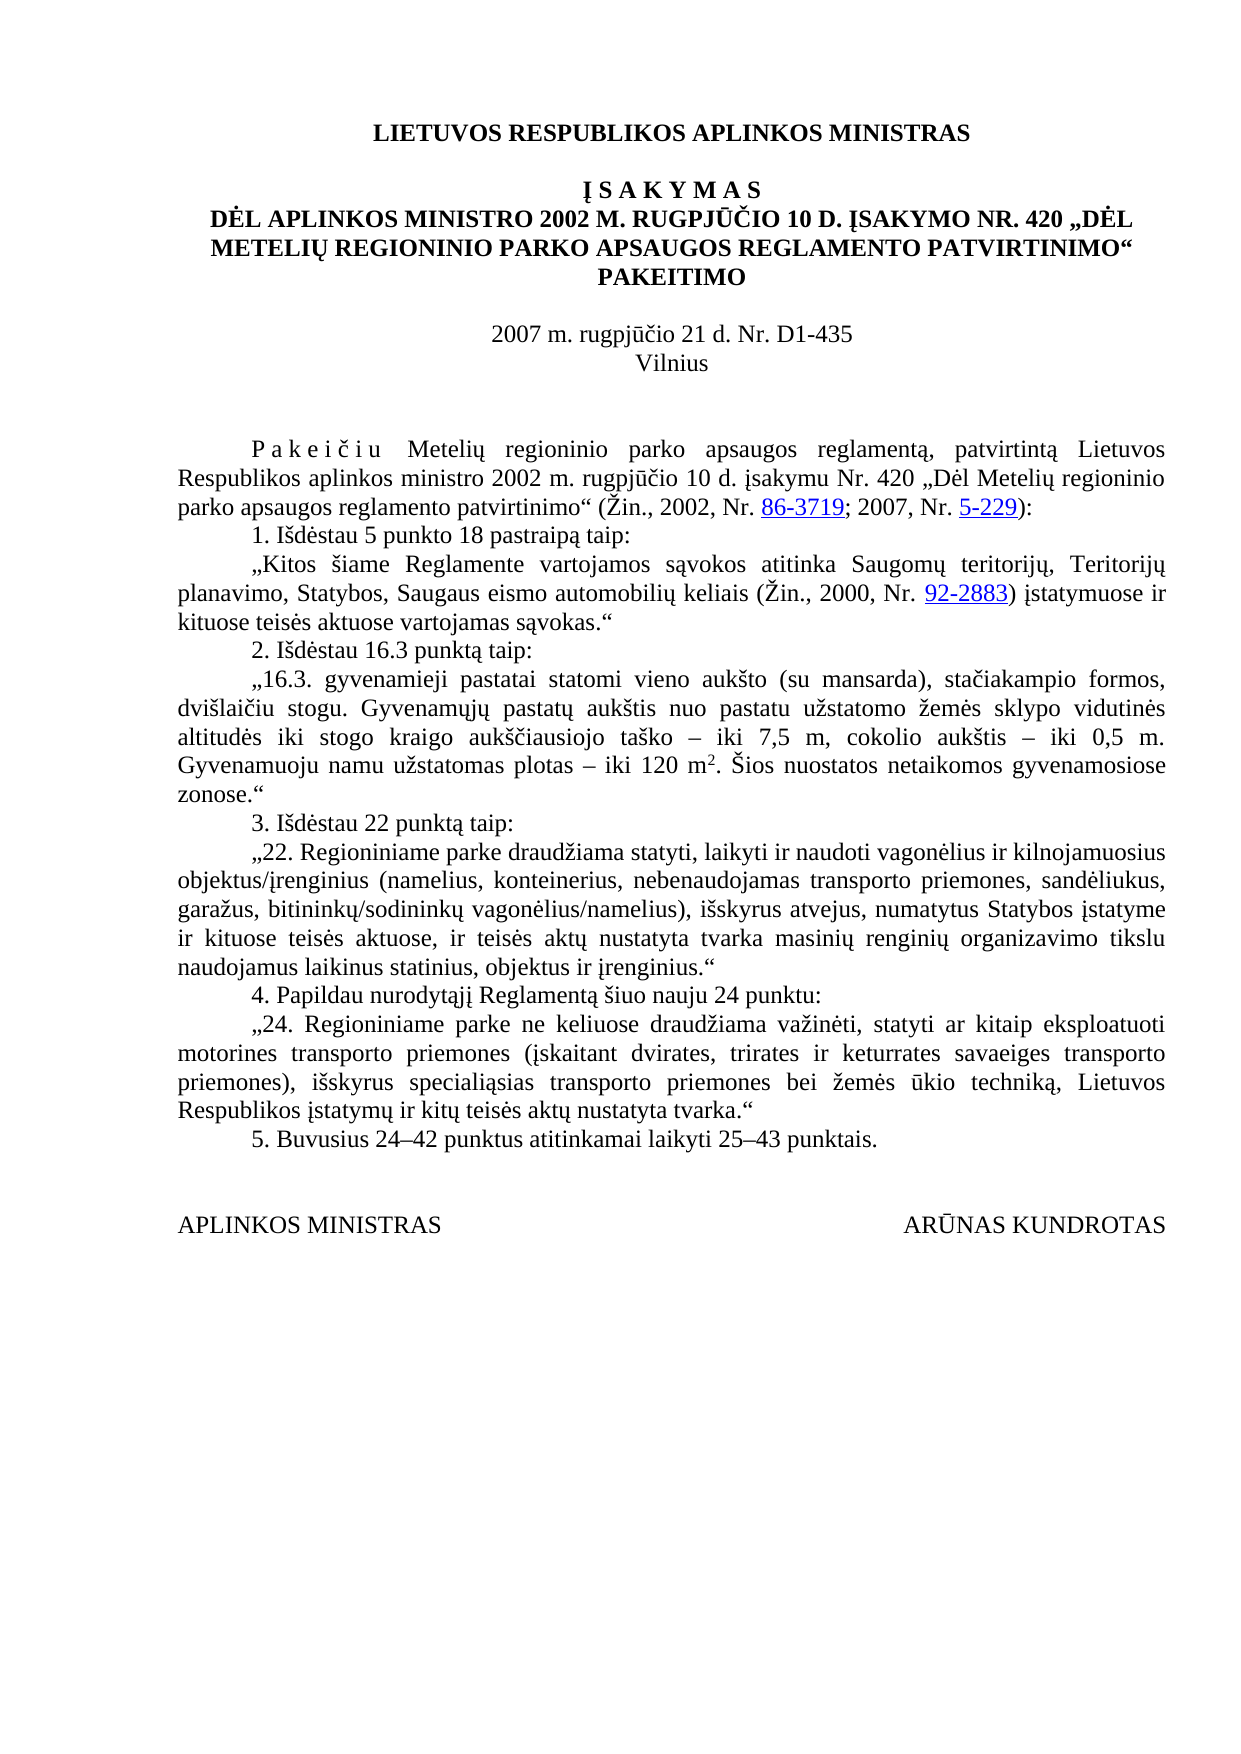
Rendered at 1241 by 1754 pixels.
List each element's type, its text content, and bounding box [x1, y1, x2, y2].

text 1. Išdėstau 5 punkto 18 pastraipą taip: [177, 521, 1166, 549]
text „16.3. gyvenamieji pastatai statomi vieno aukšto (su mansarda), stačiakampio formos, dvišlaičiu stogu. Gyvenamųjų pastatų aukštis nuo pastatu užstatomo žemės sklypo vidutinės altitudės iki stogo kraigo aukščiausiojo taško – iki 7,5 m, cokolio aukštis – iki 0,5 m. Gyvenamuoju namu užstatomas plotas – iki 120 m2. Šios nuostatos netaikomos gyvenamosiose zonose.“ [177, 664, 1166, 808]
text 2007 m. rugpjūčio 21 d. Nr. D1-435 [177, 319, 1166, 348]
text 5. Buvusius 24–42 punktus atitinkamai laikyti 25–43 punktais. [177, 1124, 1166, 1153]
text Į S A K Y M A S [177, 176, 1166, 204]
text APLINKOS MINISTRAS ARŪNAS KUNDROTAS [177, 1211, 1166, 1239]
text DĖL APLINKOS MINISTRO 2002 M. RUGPJŪČIO 10 D. ĮSAKYMO NR. 420 „DĖL METELIŲ REGIONINIO PARKO APSAUGOS REGLAMENTO PATVIRTINIMO“ PAKEITIMO [177, 204, 1166, 291]
text Vilnius [177, 348, 1166, 377]
text 2. Išdėstau 16.3 punktą taip: [177, 636, 1166, 664]
text „22. Regioniniame parke draudžiama statyti, laikyti ir naudoti vagonėlius ir kilnojamuosius objektus/įrenginius (namelius, konteinerius, nebenaudojamas transporto priemones, sandėliukus, garažus, bitininkų/sodininkų vagonėlius/namelius), išskyrus atvejus, numatytus Statybos įstatyme ir kituose teisės aktuose, ir teisės aktų nustatyta tvarka masinių renginių organizavimo tikslu naudojamus laikinus statinius, objektus ir įrenginius.“ [177, 837, 1166, 981]
text „Kitos šiame Reglamente vartojamos sąvokos atitinka Saugomų teritorijų, Teritorijų planavimo, Statybos, Saugaus eismo automobilių keliais (Žin., 2000, Nr. 92-2883) įstatymuose ir kituose teisės aktuose vartojamas sąvokas.“ [177, 549, 1166, 636]
text 4. Papildau nurodytąjį Reglamentą šiuo nauju 24 punktu: [177, 981, 1166, 1009]
text LIETUVOS RESPUBLIKOS APLINKOS MINISTRAS [177, 118, 1166, 147]
text Pakeičiu Metelių regioninio parko apsaugos reglamentą, patvirtintą Lietuvos Respublikos aplinkos ministro 2002 m. rugpjūčio 10 d. įsakymu Nr. 420 „Dėl Metelių regioninio parko apsaugos reglamento patvirtinimo“ (Žin., 2002, Nr. 86-3719; 2007, Nr. 5-229): [177, 434, 1166, 521]
text „24. Regioniniame parke ne keliuose draudžiama važinėti, statyti ar kitaip eksploatuoti motorines transporto priemones (įskaitant dvirates, trirates ir keturrates savaeiges transporto priemones), išskyrus specialiąsias transporto priemones bei žemės ūkio techniką, Lietuvos Respublikos įstatymų ir kitų teisės aktų nustatyta tvarka.“ [177, 1009, 1166, 1124]
text 3. Išdėstau 22 punktą taip: [177, 808, 1166, 837]
